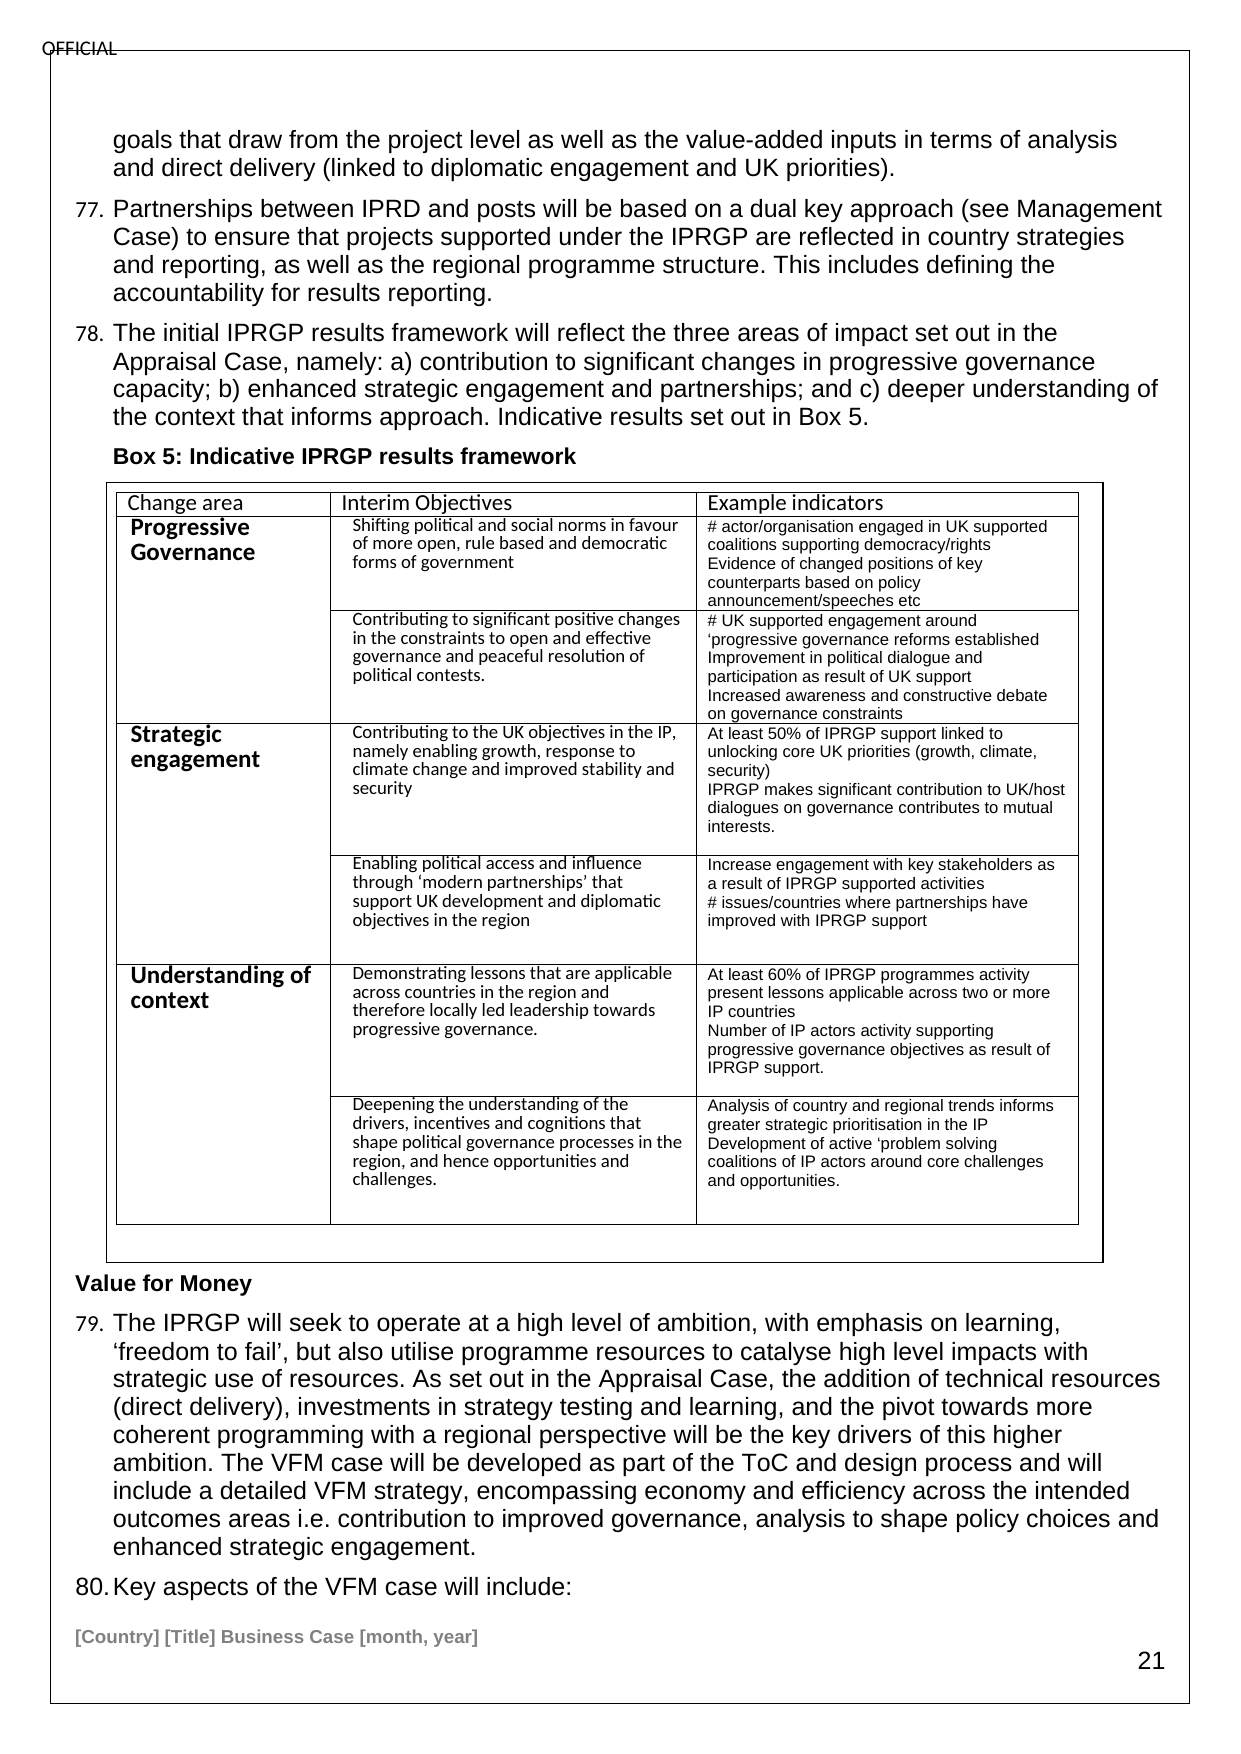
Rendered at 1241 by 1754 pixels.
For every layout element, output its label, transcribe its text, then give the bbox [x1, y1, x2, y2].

list The IPRGP will seek to operate at a high level of ambition, with emphasis on learning, ‘freedom to fail’, but also utilise programme resources to catalyse high level impacts with strategic use of resources. As set out in the Appraisal Case, the addition of technical resources (direct delivery), investments in strategy testing and learning, and the pivot towards more coherent programming with a regional perspective will be the key drivers of this higher ambition. The VFM case will be developed as part of the ToC and design process and will include a detailed VFM strategy, encompassing economy and efficiency across the intended outcomes areas i.e. contribution to improved governance, analysis to shape policy choices and enhanced strategic engagement. [75, 1309, 1165, 1561]
table_cell Deepening the understanding of the drivers, incentives and cognitions that shape political governance processes in the region, and hence opportunities and challenges. [331, 1097, 696, 1224]
list Value for Money [75, 929, 1165, 1296]
table_cell Enabling political access and influence through ‘modern partnerships’ that support UK development and diplomatic objectives in the region [331, 856, 696, 964]
list The initial IPRGP results framework will reflect the three areas of impact set out in the Appraisal Case, namely: a) contribution to significant changes in progressive governance capacity; b) enhanced strategic engagement and partnerships; and c) deeper understanding of the context that informs approach. Indicative results set out in Box 5. [75, 319, 1165, 431]
list Partnerships between IPRD and posts will be based on a dual key approach (see Management Case) to ensure that projects supported under the IPRGP are reflected in country strategies and reporting, as well as the regional programme structure. This includes defining the accountability for results reporting. [75, 194, 1165, 306]
table_cell Contributing to significant positive changes in the constraints to open and effective governance and peaceful resolution of political contests. [331, 611, 696, 723]
list goals that draw from the project level as well as the value-added inputs in terms of analysis and direct delivery (linked to diplomatic engagement and UK priorities). [75, 126, 1165, 182]
table_cell At least 60% of IPRGP programmes activity present lessons applicable across two or more IP countries Number of IP actors activity supporting progressive governance objectives as result of IPRGP support. [697, 965, 1078, 1096]
table_cell Strategic engagement [117, 724, 330, 964]
table_cell Progressive Governance [117, 517, 330, 723]
table_cell # actor/organisation engaged in UK supported coalitions supporting democracy/rights Evidence of changed positions of key counterparts based on policy announcement/speeches etc [697, 517, 1078, 610]
table_cell Increase engagement with key stakeholders as a result of IPRGP supported activities # issues/countries where partnerships have improved with IPRGP support [697, 856, 1078, 964]
table_header Change area [117, 493, 330, 516]
list Key aspects of the VFM case will include: [75, 1573, 1165, 1601]
table_cell At least 50% of IPRGP support linked to unlocking core UK priorities (growth, climate, security) IPRGP makes significant contribution to UK/host dialogues on governance contributes to mutual interests. [697, 724, 1078, 855]
text Box 5: Indicative IPRGP results framework [113, 443, 1165, 469]
table_cell Shifting political and social norms in favour of more open, rule based and democratic forms of government [331, 517, 696, 610]
table_cell # UK supported engagement around ‘progressive governance reforms established Improvement in political dialogue and participation as result of UK support Increased awareness and constructive debate on governance constraints [697, 611, 1078, 723]
table_header Example indicators [697, 493, 1078, 516]
table_cell Demonstrating lessons that are applicable across countries in the region and therefore locally led leadership towards progressive governance. [331, 965, 696, 1096]
table_cell Analysis of country and regional trends informs greater strategic prioritisation in the IP Development of active ‘problem solving coalitions of IP actors around core challenges and opportunities. [697, 1097, 1078, 1224]
table_cell Contributing to the UK objectives in the IP, namely enabling growth, response to climate change and improved stability and security [331, 724, 696, 855]
table_cell Understanding of context [117, 965, 330, 1224]
table_header Interim Objectives [331, 493, 696, 516]
